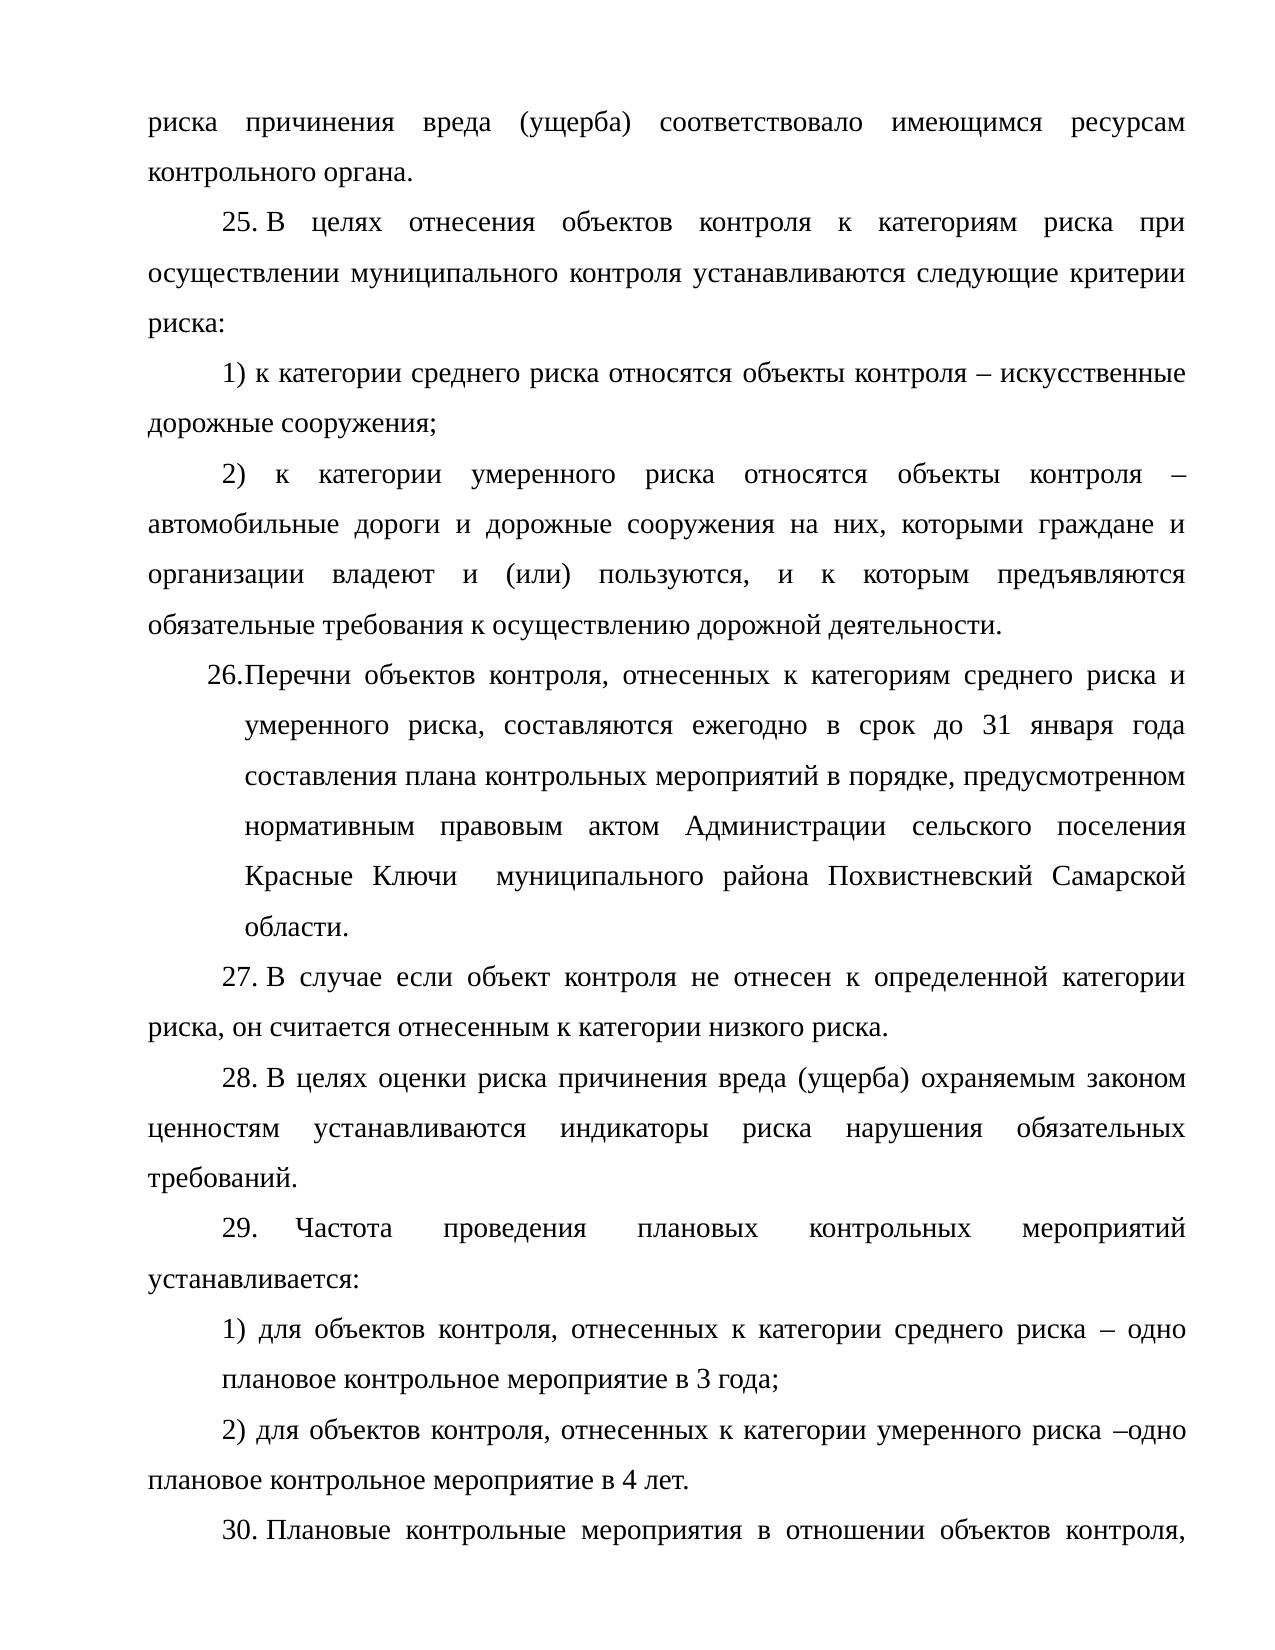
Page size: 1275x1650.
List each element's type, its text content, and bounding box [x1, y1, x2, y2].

text 2) для объектов контроля, отнесенных к категории умеренного риска –одно плановое контрольное мероприятие в 4 лет. [148, 1412, 1186, 1496]
list Плановые контрольные мероприятия в отношении объектов контроля, [148, 1512, 1186, 1546]
list риска причинения вреда (ущерба) соответствовало имеющимся ресурсам контрольного органа. [148, 104, 1186, 188]
text 2) к категории умеренного риска относятся объекты контроля – автомобильные дороги и дорожные сооружения на них, которыми граждане и организации владеют и (или) пользуются, и к которым предъявляются обязательные требования к осуществлению дорожной деятельности. [148, 456, 1186, 640]
list В целях оценки риска причинения вреда (ущерба) охраняемым законом ценностям устанавливаются индикаторы риска нарушения обязательных требований. [148, 1060, 1186, 1194]
text 1) к категории среднего риска относятся объекты контроля – искусственные дорожные сооружения; [148, 355, 1186, 439]
list В целях отнесения объектов контроля к категориям риска при осуществлении муниципального контроля устанавливаются следующие критерии риска: [148, 204, 1186, 338]
list Частота проведения плановых контрольных мероприятий устанавливается: [148, 1211, 1186, 1294]
list В случае если объект контроля не отнесен к определенной категории риска, он считается отнесенным к категории низкого риска. [148, 959, 1186, 1043]
list Перечни объектов контроля, отнесенных к категориям среднего риска и умеренного риска, составляются ежегодно в срок до 31 января года составления плана контрольных мероприятий в порядке, предусмотренном нормативным правовым актом Администрации сельского поселения Красные Ключи муниципального района Похвистневский Самарской области. [207, 657, 1186, 942]
text 1) для объектов контроля, отнесенных к категории среднего риска – одно плановое контрольное мероприятие в 3 года; [222, 1311, 1186, 1395]
